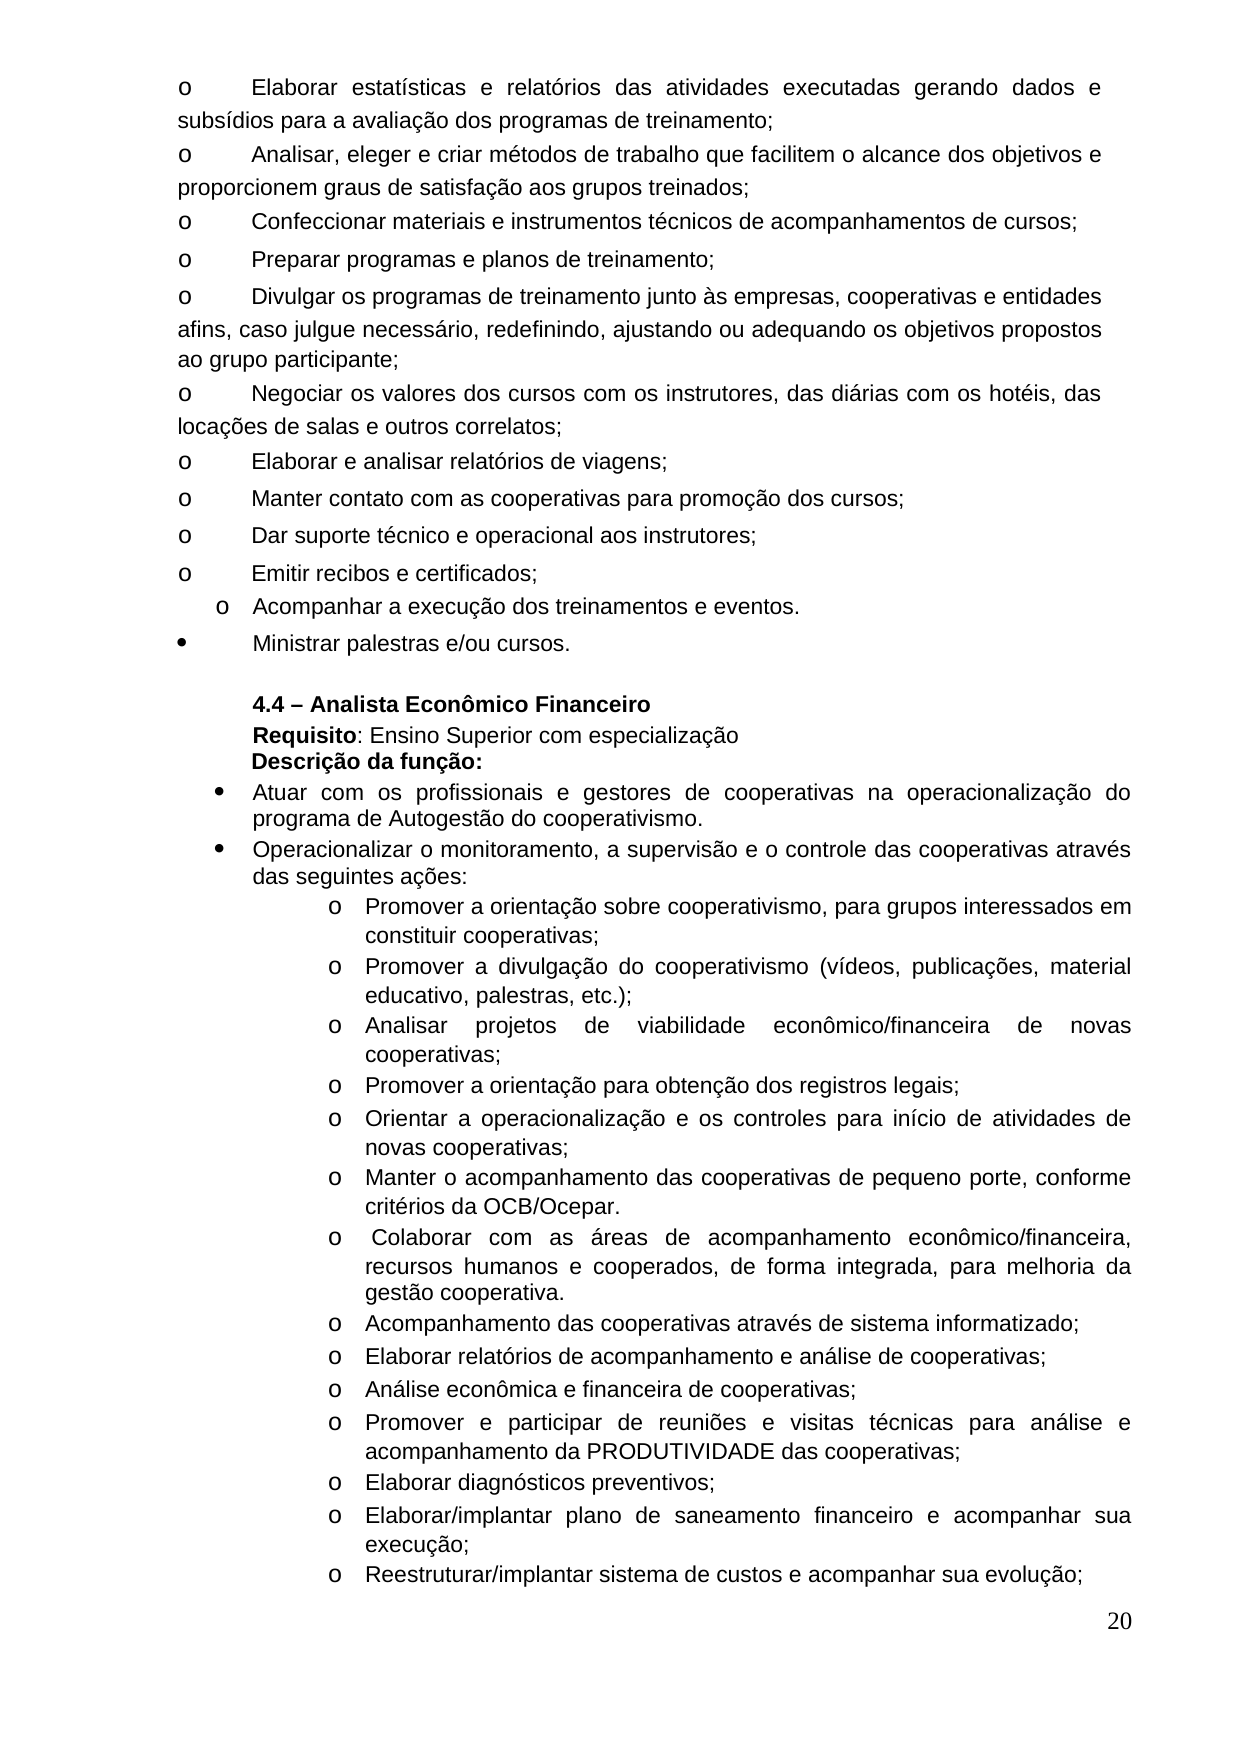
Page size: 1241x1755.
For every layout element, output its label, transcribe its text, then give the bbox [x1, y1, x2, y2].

list Emitir recibos e certificados; [177, 560, 1102, 589]
list Promover a divulgação do cooperativismo (vídeos, publicações, material educativo, palestras, etc.); [327, 953, 1132, 1008]
list Dar suporte técnico e operacional aos instrutores; [177, 522, 1102, 551]
list Elaborar relatórios de acompanhamento e análise de cooperativas; [327, 1343, 1132, 1372]
list Análise econômica e financeira de cooperativas; [327, 1376, 1132, 1405]
list Promover a orientação para obtenção dos registros legais; [327, 1072, 1132, 1101]
list Promover e participar de reuniões e visitas técnicas para análise e acompanhamento da PRODUTIVIDADE das cooperativas; [327, 1409, 1132, 1464]
list Orientar a operacionalização e os controles para início de atividades de novas cooperativas; [327, 1105, 1132, 1160]
list Requisito: Ensino Superior com especialização [252, 722, 1132, 748]
list 4.4 – Analista Econômico Financeiro [252, 691, 1132, 718]
list Elaborar/implantar plano de saneamento financeiro e acompanhar sua execução; [327, 1502, 1132, 1557]
list Elaborar e analisar relatórios de viagens; [177, 448, 1102, 477]
list Preparar programas e planos de treinamento; [177, 246, 1102, 274]
list Acompanhamento das cooperativas através de sistema informatizado; [327, 1310, 1132, 1339]
list Operacionalizar o monitoramento, a supervisão e o controle das cooperativas através das seguintes ações: [215, 836, 1132, 889]
list Promover a orientação sobre cooperativismo, para grupos interessados em constituir cooperativas; [327, 893, 1132, 949]
list Manter contato com as cooperativas para promoção dos cursos; [177, 485, 1102, 514]
list Manter o acompanhamento das cooperativas de pequeno porte, conforme critérios da OCB/Ocepar. [327, 1164, 1132, 1220]
list Divulgar os programas de treinamento junto às empresas, cooperativas e entidades afins, caso julgue necessário, redefinindo, ajustando ou adequando os objetivos propostos ao grupo participante; [177, 283, 1102, 372]
list Colaborar com as áreas de acompanhamento econômico/financeira, recursos humanos e cooperados, de forma integrada, para melhoria da gestão cooperativa. [327, 1224, 1132, 1306]
list Ministrar palestras e/ou cursos. [177, 630, 1132, 657]
text Descrição da função: [177, 748, 1132, 774]
list Atuar com os profissionais e gestores de cooperativas na operacionalização do programa de Autogestão do cooperativismo. [215, 778, 1132, 832]
list Acompanhar a execução dos treinamentos e eventos. [215, 593, 1132, 622]
list Negociar os valores dos cursos com os instrutores, das diárias com os hotéis, das locações de salas e outros correlatos; [177, 380, 1102, 439]
list Analisar, eleger e criar métodos de trabalho que facilitem o alcance dos objetivos e proporcionem graus de satisfação aos grupos treinados; [177, 141, 1102, 200]
list Confeccionar materiais e instrumentos técnicos de acompanhamentos de cursos; [177, 208, 1102, 237]
list Elaborar estatísticas e relatórios das atividades executadas gerando dados e subsídios para a avaliação dos programas de treinamento; [177, 74, 1102, 133]
list Analisar projetos de viabilidade econômico/financeira de novas cooperativas; [327, 1012, 1132, 1068]
list Elaborar diagnósticos preventivos; [327, 1468, 1132, 1497]
list Reestruturar/implantar sistema de custos e acompanhar sua evolução; [327, 1561, 1132, 1590]
